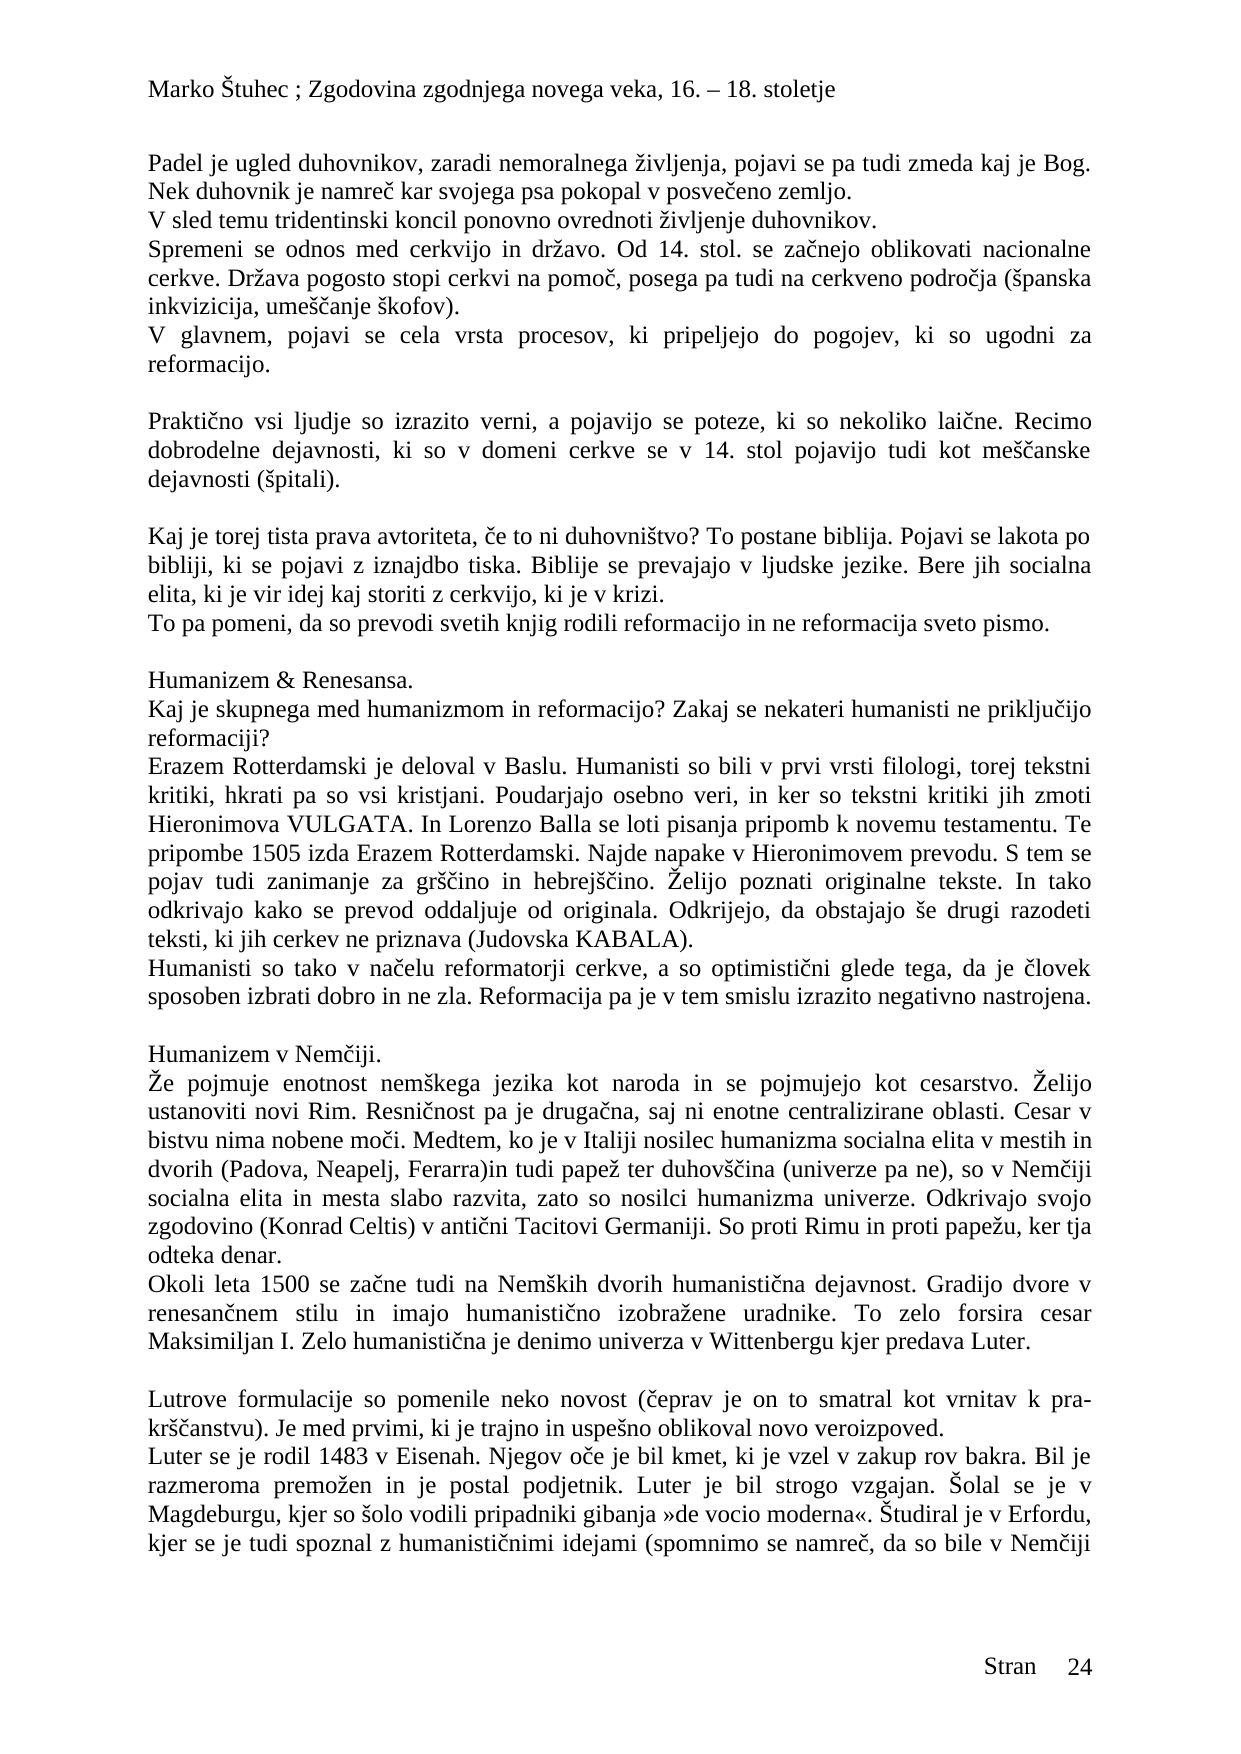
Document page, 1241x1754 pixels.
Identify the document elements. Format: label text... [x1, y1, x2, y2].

text Kaj je torej tista prava avtoriteta, če to ni duhovništvo? To postane biblija. Pojavi se lakota po bibliji, ki se pojavi z iznajdbo tiska. Biblije se prevajajo v ljudske jezike. Bere jih socialna elita, ki je vir idej kaj storiti z cerkvijo, ki je v krizi. [148, 521, 1093, 608]
text Humanisti so tako v načelu reformatorji cerkve, a so optimistični glede tega, da je človek sposoben izbrati dobro in ne zla. Reformacija pa je v tem smislu izrazito negativno nastrojena. [148, 953, 1093, 1010]
text Lutrove formulacije so pomenile neko novost (čeprav je on to smatral kot vrnitav k pra-krščanstvu). Je med prvimi, ki je trajno in uspešno oblikoval novo veroizpoved. [148, 1384, 1093, 1441]
text V glavnem, pojavi se cela vrsta procesov, ki pripeljejo do pogojev, ki so ugodni za reformacijo. [148, 320, 1093, 378]
text Humanizem & Renesansa. [148, 665, 1093, 694]
text Spremeni se odnos med cerkvijo in državo. Od 14. stol. se začnejo oblikovati nacionalne cerkve. Država pogosto stopi cerkvi na pomoč, posega pa tudi na cerkveno področja (španska inkvizicija, umeščanje škofov). [148, 234, 1093, 320]
text Padel je ugled duhovnikov, zaradi nemoralnega življenja, pojavi se pa tudi zmeda kaj je Bog. Nek duhovnik je namreč kar svojega psa pokopal v posvečeno zemljo. [148, 148, 1093, 205]
text Erazem Rotterdamski je deloval v Baslu. Humanisti so bili v prvi vrsti filologi, torej tekstni kritiki, hkrati pa so vsi kristjani. Poudarjajo osebno veri, in ker so tekstni kritiki jih zmoti Hieronimova VULGATA. In Lorenzo Balla se loti pisanja pripomb k novemu testamentu. Te pripombe 1505 izda Erazem Rotterdamski. Najde napake v Hieronimovem prevodu. S tem se pojav tudi zanimanje za grščino in hebrejščino. Želijo poznati originalne tekste. In tako odkrivajo kako se prevod oddaljuje od originala. Odkrijejo, da obstajajo še drugi razodeti teksti, ki jih cerkev ne priznava (Judovska KABALA). [148, 751, 1093, 953]
text Humanizem v Nemčiji. [148, 1039, 1093, 1068]
text Kaj je skupnega med humanizmom in reformacijo? Zakaj se nekateri humanisti ne priključijo reformaciji? [148, 694, 1093, 751]
text Luter se je rodil 1483 v Eisenah. Njegov oče je bil kmet, ki je vzel v zakup rov bakra. Bil je razmeroma premožen in je postal podjetnik. Luter je bil strogo vzgajan. Šolal se je v Magdeburgu, kjer so šolo vodili pripadniki gibanja »de vocio moderna«. Študiral je v Erfordu, kjer se je tudi spoznal z humanističnimi idejami (spomnimo se namreč, da so bile v Nemčiji [148, 1441, 1093, 1556]
text V sled temu tridentinski koncil ponovno ovrednoti življenje duhovnikov. [148, 205, 1093, 234]
text Že pojmuje enotnost nemškega jezika kot naroda in se pojmujejo kot cesarstvo. Želijo ustanoviti novi Rim. Resničnost pa je drugačna, saj ni enotne centralizirane oblasti. Cesar v bistvu nima nobene moči. Medtem, ko je v Italiji nosilec humanizma socialna elita v mestih in dvorih (Padova, Neapelj, Ferarra)in tudi papež ter duhovščina (univerze pa ne), so v Nemčiji socialna elita in mesta slabo razvita, zato so nosilci humanizma univerze. Odkrivajo svojo zgodovino (Konrad Celtis) v antični Tacitovi Germaniji. So proti Rimu in proti papežu, ker tja odteka denar. [148, 1068, 1093, 1269]
text To pa pomeni, da so prevodi svetih knjig rodili reformacijo in ne reformacija sveto pismo. [148, 608, 1093, 636]
text Praktično vsi ljudje so izrazito verni, a pojavijo se poteze, ki so nekoliko laične. Recimo dobrodelne dejavnosti, ki so v domeni cerkve se v 14. stol pojavijo tudi kot meščanske dejavnosti (špitali). [148, 406, 1093, 493]
text Okoli leta 1500 se začne tudi na Nemških dvorih humanistična dejavnost. Gradijo dvore v renesančnem stilu in imajo humanistično izobražene uradnike. To zelo forsira cesar Maksimiljan I. Zelo humanistična je denimo univerza v Wittenbergu kjer predava Luter. [148, 1269, 1093, 1355]
